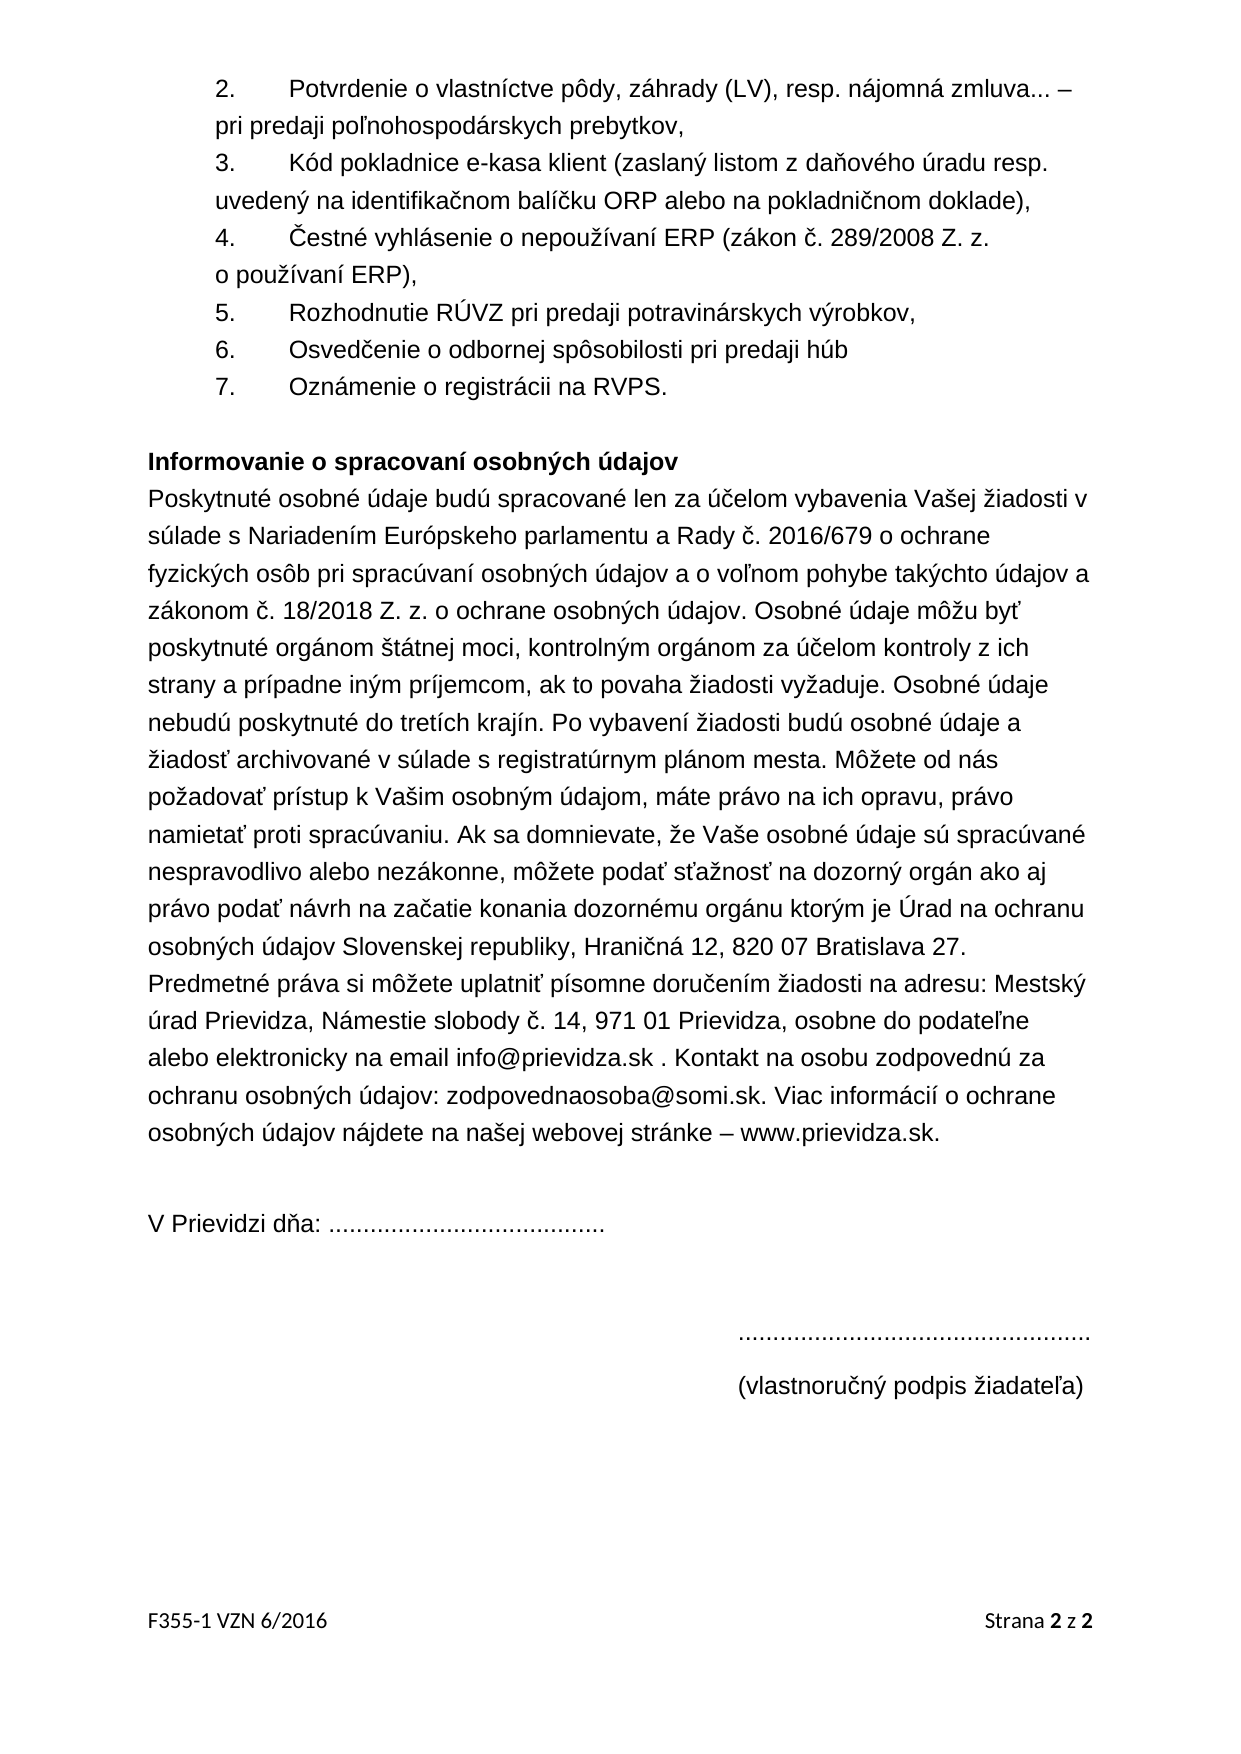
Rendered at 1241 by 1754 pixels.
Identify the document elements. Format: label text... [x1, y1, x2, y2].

list Kód pokladnice e-kasa klient (zaslaný listom z daňového úradu resp. uvedený na identifikačnom balíčku ORP alebo na pokladničnom doklade), [215, 148, 1093, 214]
text Informovanie o spracovaní osobných údajov [148, 447, 1093, 475]
list Rozhodnutie RÚVZ pri predaji potravinárskych výrobkov, [215, 297, 1093, 326]
list Osvedčenie o odbornej spôsobilosti pri predaji húb [215, 335, 1093, 363]
text (vlastnoručný podpis žiadateľa) [664, 1371, 1093, 1400]
list Čestné vyhlásenie o nepoužívaní ERP (zákon č. 289/2008 Z. z. o používaní ERP), [215, 223, 1093, 289]
list Potvrdenie o vlastníctve pôdy, záhrady (LV), resp. nájomná zmluva... – pri predaji poľnohospodárskych prebytkov, [215, 74, 1093, 140]
list Oznámenie o registrácii na RVPS. [215, 372, 1093, 401]
text V Prievidzi dňa: ........................................ [148, 1209, 1093, 1238]
text Poskytnuté osobné údaje budú spracované len za účelom vybavenia Vašej žiadosti v súlade s Nariadením Európskeho parlamentu a Rady č. 2016/679 o ochrane fyzických osôb pri spracúvaní osobných údajov a o voľnom pohybe takýchto údajov a zákonom č. 18/2018 Z. z. o ochrane osobných údajov. Osobné údaje môžu byť poskytnuté orgánom štátnej moci, kontrolným orgánom za účelom kontroly z ich strany a prípadne iným príjemcom, ak to povaha žiadosti vyžaduje. Osobné údaje nebudú poskytnuté do tretích krajín. Po vybavení žiadosti budú osobné údaje a žiadosť archivované v súlade s registratúrnym plánom mesta. Môžete od nás požadovať prístup k Vašim osobným údajom, máte právo na ich opravu, právo namietať proti spracúvaniu. Ak sa domnievate, že Vaše osobné údaje sú spracúvané nespravodlivo alebo nezákonne, môžete podať sťažnosť na dozorný orgán ako aj právo podať návrh na začatie konania dozornému orgánu ktorým je Úrad na ochranu osobných údajov Slovenskej republiky, Hraničná 12, 820 07 Bratislava 27. Predmetné práva si môžete uplatniť písomne doručením žiadosti na adresu: Mestský úrad Prievidza, Námestie slobody č. 14, 971 01 Prievidza, osobne do podateľne alebo elektronicky na email info@prievidza.sk . Kontakt na osobu zodpovednú za ochranu osobných údajov: zodpovednaosoba@somi.sk. Viac informácií o ochrane osobných údajov nájdete na našej webovej stránke – www.prievidza.sk. [148, 484, 1093, 1147]
text ................................................... [664, 1317, 1093, 1346]
